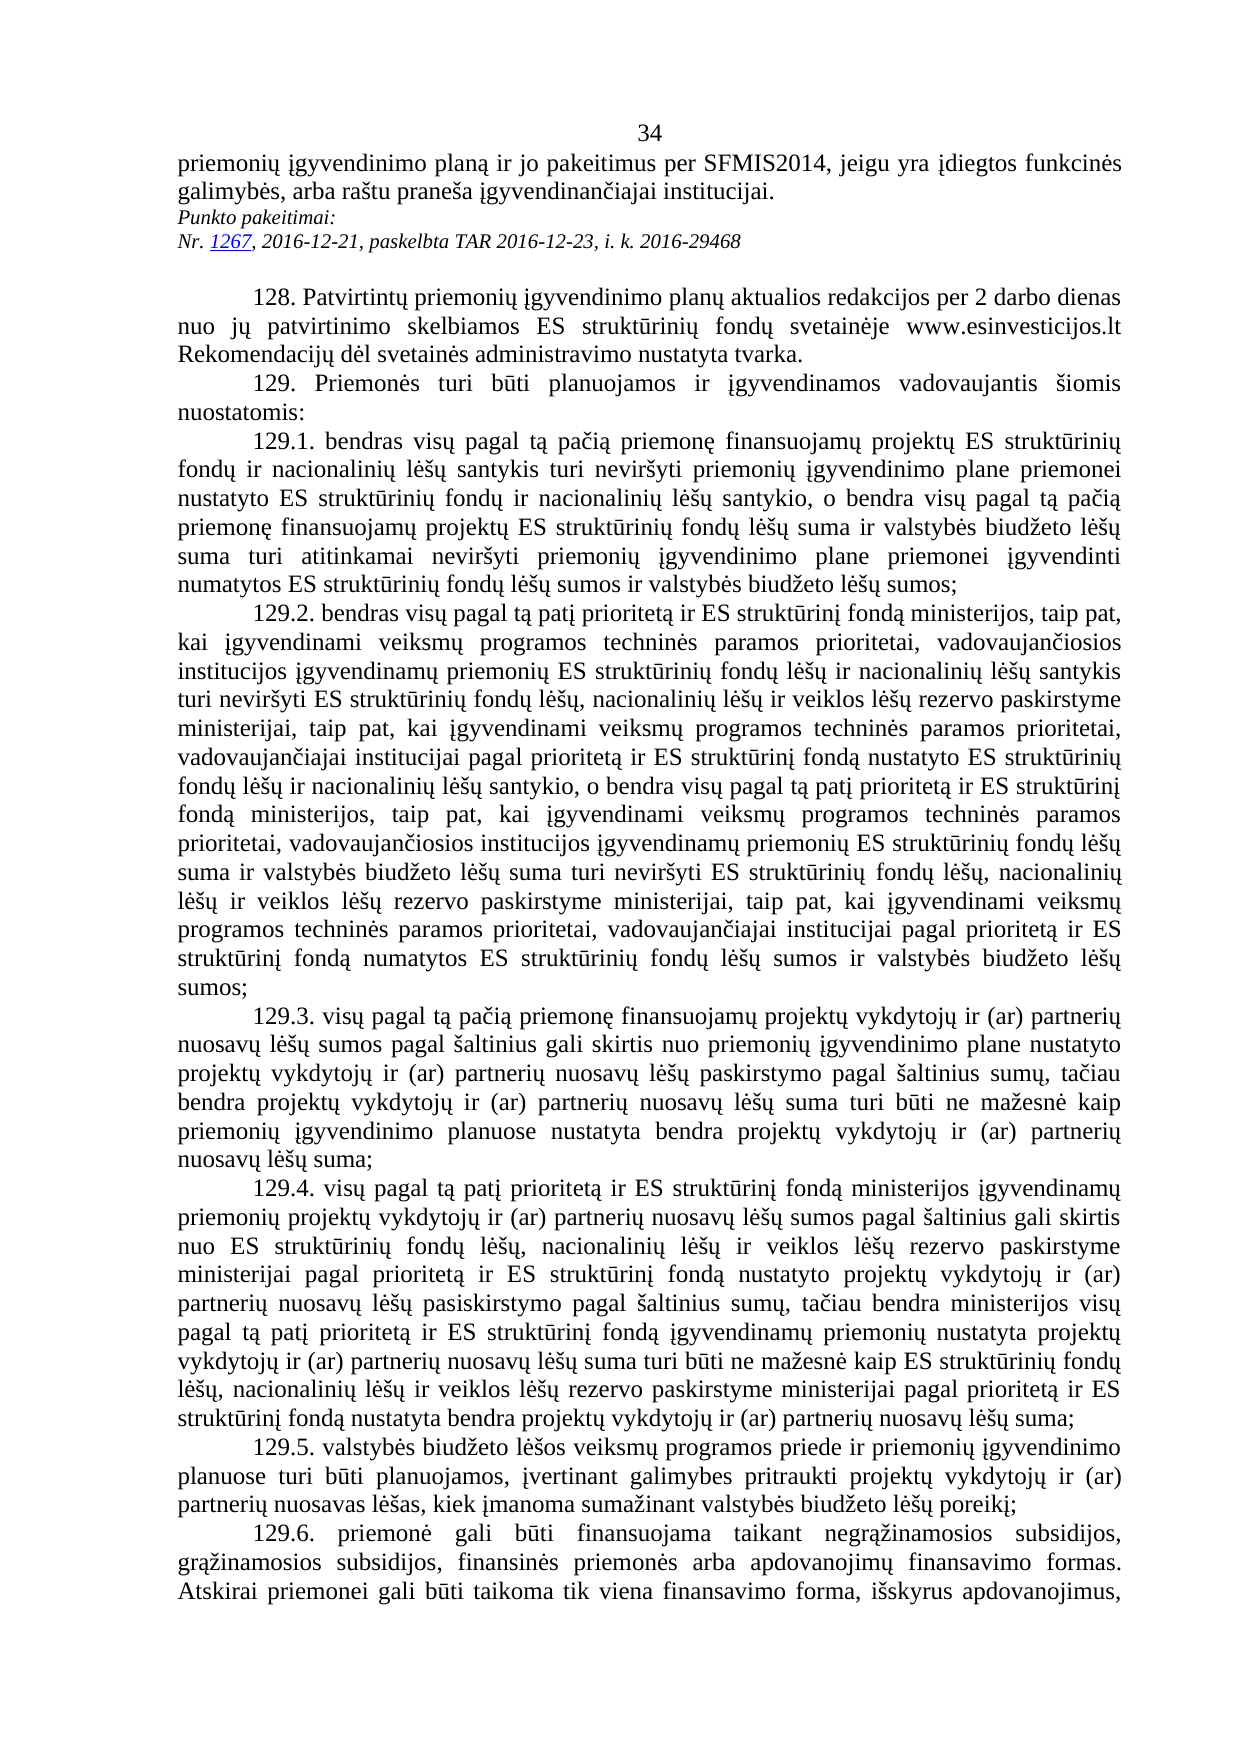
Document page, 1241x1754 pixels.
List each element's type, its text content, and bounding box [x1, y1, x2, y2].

text 129.6. priemonė gali būti finansuojama taikant negrąžinamosios subsidijos, grąžinamosios subsidijos, finansinės priemonės arba apdovanojimų finansavimo formas. Atskirai priemonei gali būti taikoma tik viena finansavimo forma, išskyrus apdovanojimus, [177, 1518, 1122, 1604]
text priemonių įgyvendinimo planą ir jo pakeitimus per SFMIS2014, jeigu yra įdiegtos funkcinės galimybės, arba raštu praneša įgyvendinančiajai institucijai. [177, 148, 1122, 205]
text Punkto pakeitimai: [177, 205, 1122, 229]
text 129.3. visų pagal tą pačią priemonę finansuojamų projektų vykdytojų ir (ar) partnerių nuosavų lėšų sumos pagal šaltinius gali skirtis nuo priemonių įgyvendinimo plane nustatyto projektų vykdytojų ir (ar) partnerių nuosavų lėšų paskirstymo pagal šaltinius sumų, tačiau bendra projektų vykdytojų ir (ar) partnerių nuosavų lėšų suma turi būti ne mažesnė kaip priemonių įgyvendinimo planuose nustatyta bendra projektų vykdytojų ir (ar) partnerių nuosavų lėšų suma; [177, 1001, 1122, 1173]
text 129.2. bendras visų pagal tą patį prioritetą ir ES struktūrinį fondą ministerijos, taip pat, kai įgyvendinami veiksmų programos techninės paramos prioritetai, vadovaujančiosios institucijos įgyvendinamų priemonių ES struktūrinių fondų lėšų ir nacionalinių lėšų santykis turi neviršyti ES struktūrinių fondų lėšų, nacionalinių lėšų ir veiklos lėšų rezervo paskirstyme ministerijai, taip pat, kai įgyvendinami veiksmų programos techninės paramos prioritetai, vadovaujančiajai institucijai pagal prioritetą ir ES struktūrinį fondą nustatyto ES struktūrinių fondų lėšų ir nacionalinių lėšų santykio, o bendra visų pagal tą patį prioritetą ir ES struktūrinį fondą ministerijos, taip pat, kai įgyvendinami veiksmų programos techninės paramos prioritetai, vadovaujančiosios institucijos įgyvendinamų priemonių ES struktūrinių fondų lėšų suma ir valstybės biudžeto lėšų suma turi neviršyti ES struktūrinių fondų lėšų, nacionalinių lėšų ir veiklos lėšų rezervo paskirstyme ministerijai, taip pat, kai įgyvendinami veiksmų programos techninės paramos prioritetai, vadovaujančiajai institucijai pagal prioritetą ir ES struktūrinį fondą numatytos ES struktūrinių fondų lėšų sumos ir valstybės biudžeto lėšų sumos; [177, 598, 1122, 1001]
text 129.5. valstybės biudžeto lėšos veiksmų programos priede ir priemonių įgyvendinimo planuose turi būti planuojamos, įvertinant galimybes pritraukti projektų vykdytojų ir (ar) partnerių nuosavas lėšas, kiek įmanoma sumažinant valstybės biudžeto lėšų poreikį; [177, 1432, 1122, 1518]
text Nr. 1267, 2016-12-21, paskelbta TAR 2016-12-23, i. k. 2016-29468 [177, 229, 1122, 253]
text 128. Patvirtintų priemonių įgyvendinimo planų aktualios redakcijos per 2 darbo dienas nuo jų patvirtinimo skelbiamos ES struktūrinių fondų svetainėje www.esinvesticijos.lt Rekomendacijų dėl svetainės administravimo nustatyta tvarka. [177, 282, 1122, 368]
text 129.4. visų pagal tą patį prioritetą ir ES struktūrinį fondą ministerijos įgyvendinamų priemonių projektų vykdytojų ir (ar) partnerių nuosavų lėšų sumos pagal šaltinius gali skirtis nuo ES struktūrinių fondų lėšų, nacionalinių lėšų ir veiklos lėšų rezervo paskirstyme ministerijai pagal prioritetą ir ES struktūrinį fondą nustatyto projektų vykdytojų ir (ar) partnerių nuosavų lėšų pasiskirstymo pagal šaltinius sumų, tačiau bendra ministerijos visų pagal tą patį prioritetą ir ES struktūrinį fondą įgyvendinamų priemonių nustatyta projektų vykdytojų ir (ar) partnerių nuosavų lėšų suma turi būti ne mažesnė kaip ES struktūrinių fondų lėšų, nacionalinių lėšų ir veiklos lėšų rezervo paskirstyme ministerijai pagal prioritetą ir ES struktūrinį fondą nustatyta bendra projektų vykdytojų ir (ar) partnerių nuosavų lėšų suma; [177, 1173, 1122, 1432]
text 129.1. bendras visų pagal tą pačią priemonę finansuojamų projektų ES struktūrinių fondų ir nacionalinių lėšų santykis turi neviršyti priemonių įgyvendinimo plane priemonei nustatyto ES struktūrinių fondų ir nacionalinių lėšų santykio, o bendra visų pagal tą pačią priemonę finansuojamų projektų ES struktūrinių fondų lėšų suma ir valstybės biudžeto lėšų suma turi atitinkamai neviršyti priemonių įgyvendinimo plane priemonei įgyvendinti numatytos ES struktūrinių fondų lėšų sumos ir valstybės biudžeto lėšų sumos; [177, 426, 1122, 598]
text 129. Priemonės turi būti planuojamos ir įgyvendinamos vadovaujantis šiomis nuostatomis: [177, 368, 1122, 426]
